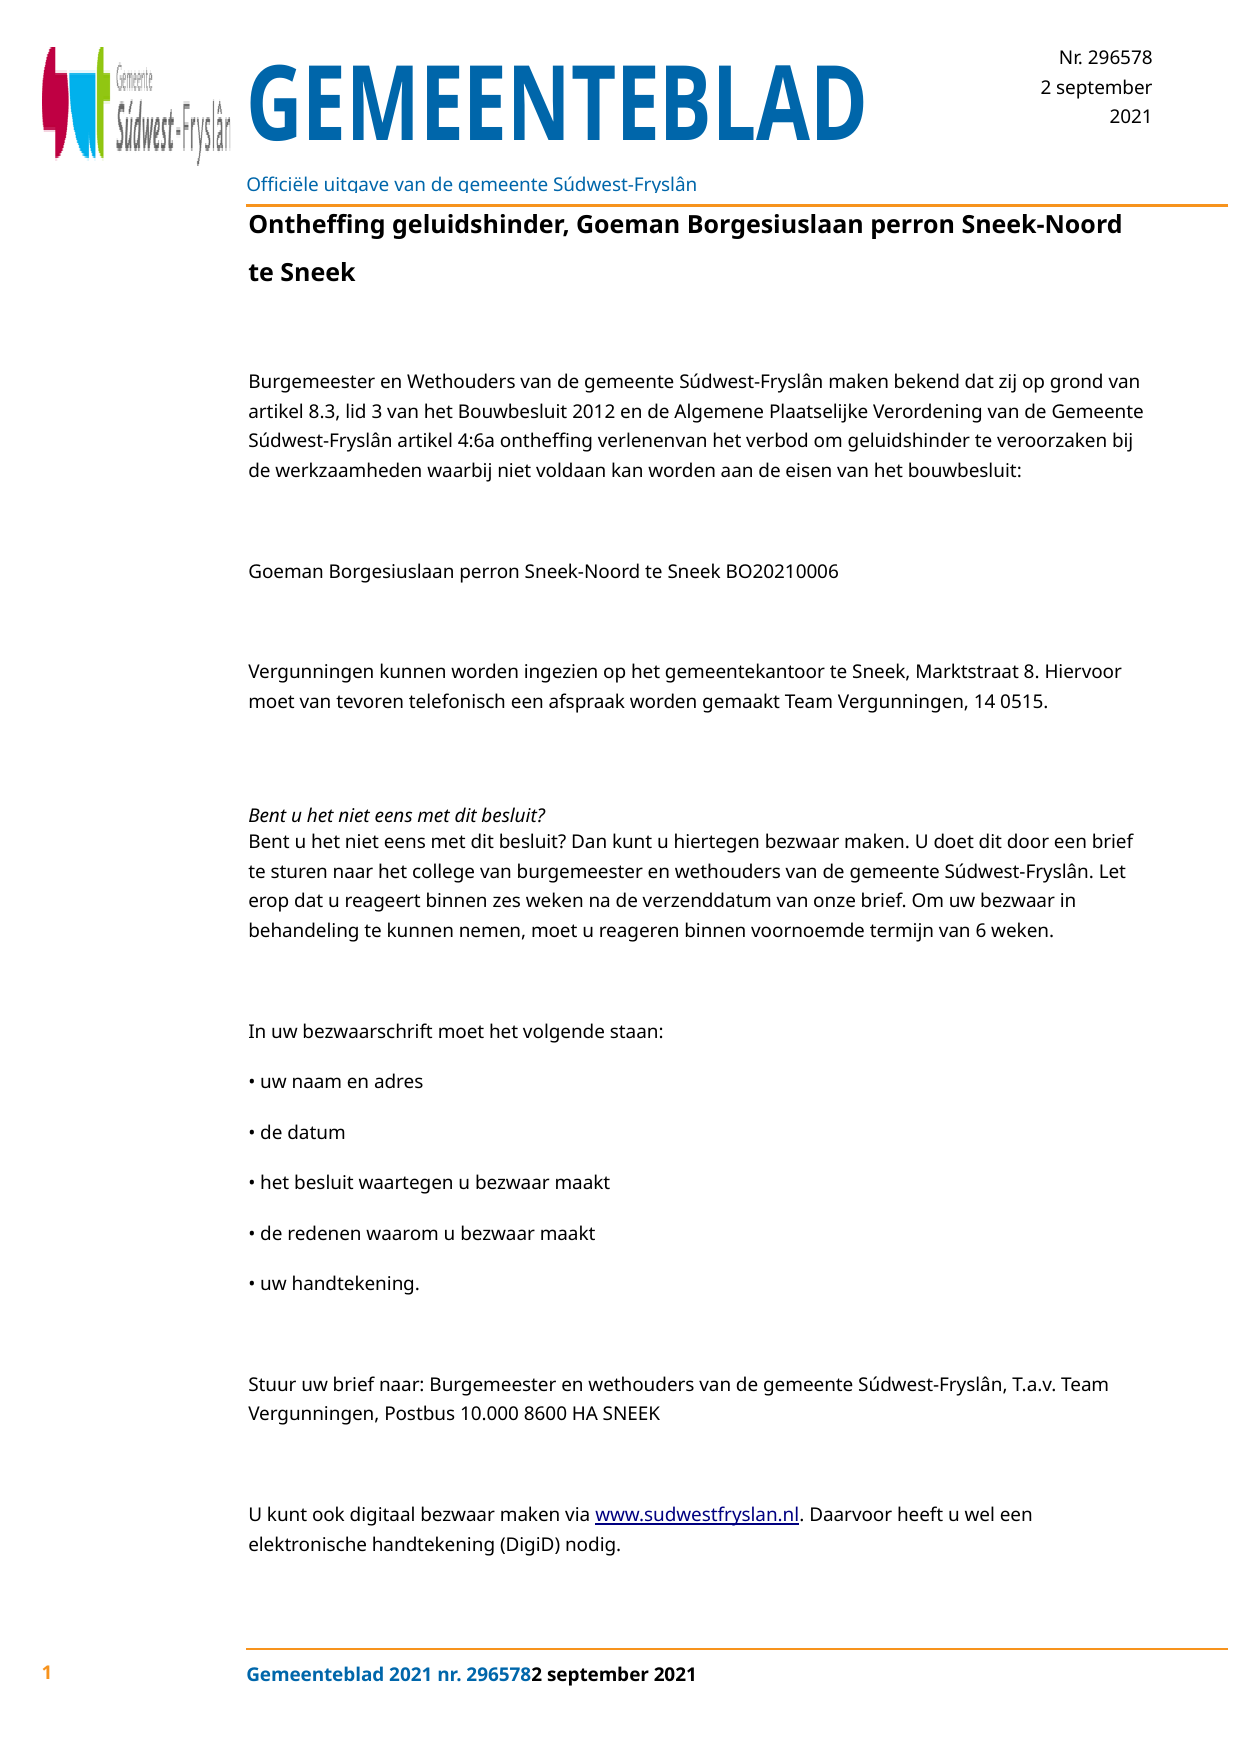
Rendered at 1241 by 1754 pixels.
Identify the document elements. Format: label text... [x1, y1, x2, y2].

text In uw bezwaarschrift moet het volgende staan: [248, 1018, 1152, 1044]
text Ontheffing geluidshinder, Goeman Borgesiuslaan perron Sneek-Noord te Sneek [248, 207, 1152, 288]
text Vergunningen kunnen worden ingezien op het gemeentekantoor te Sneek, Marktstraat 8. Hiervoor moet van tevoren telefonisch een afspraak worden gemaakt Team Vergunningen, 14 0515. [248, 659, 1152, 714]
text U kunt ook digitaal bezwaar maken via www.sudwestfryslan.nl. Daarvoor heeft u wel een elektronische handtekening (DigiD) nodig. [248, 1501, 1152, 1557]
text • het besluit waartegen u bezwaar maakt [248, 1169, 1152, 1195]
text • uw handtekening. [248, 1270, 1152, 1296]
text Stuur uw brief naar: Burgemeester en wethouders van de gemeente Súdwest-Fryslân, T.a.v. Team Vergunningen, Postbus 10.000 8600 HA SNEEK [248, 1371, 1152, 1426]
text Bent u het niet eens met dit besluit? Dan kunt u hiertegen bezwaar maken. U doet dit door een brief te sturen naar het college van burgemeester en wethouders van de gemeente Súdwest-Fryslân. Let erop dat u reageert binnen zes weken na de verzenddatum van onze brief. Om uw bezwaar in behandeling te kunnen nemen, moet u reageren binnen voornoemde termijn van 6 weken. [248, 828, 1152, 943]
text Bent u het niet eens met dit besluit? [248, 803, 1152, 828]
text • de redenen waarom u bezwaar maakt [248, 1220, 1152, 1245]
picture [41, 47, 231, 172]
text Goeman Borgesiuslaan perron Sneek-Noord te Sneek BO20210006 [248, 558, 1152, 584]
text Burgemeester en Wethouders van de gemeente Súdwest-Fryslân maken bekend dat zij op grond van artikel 8.3, lid 3 van het Bouwbesluit 2012 en de Algemene Plaatselijke Verordening van de Gemeente Súdwest-Fryslân artikel 4:6a ontheffing verlenenvan het verbod om geluidshinder te veroorzaken bij de werkzaamheden waarbij niet voldaan kan worden aan de eisen van het bouwbesluit: [248, 368, 1152, 483]
text • uw naam en adres [248, 1068, 1152, 1094]
text • de datum [248, 1119, 1152, 1144]
